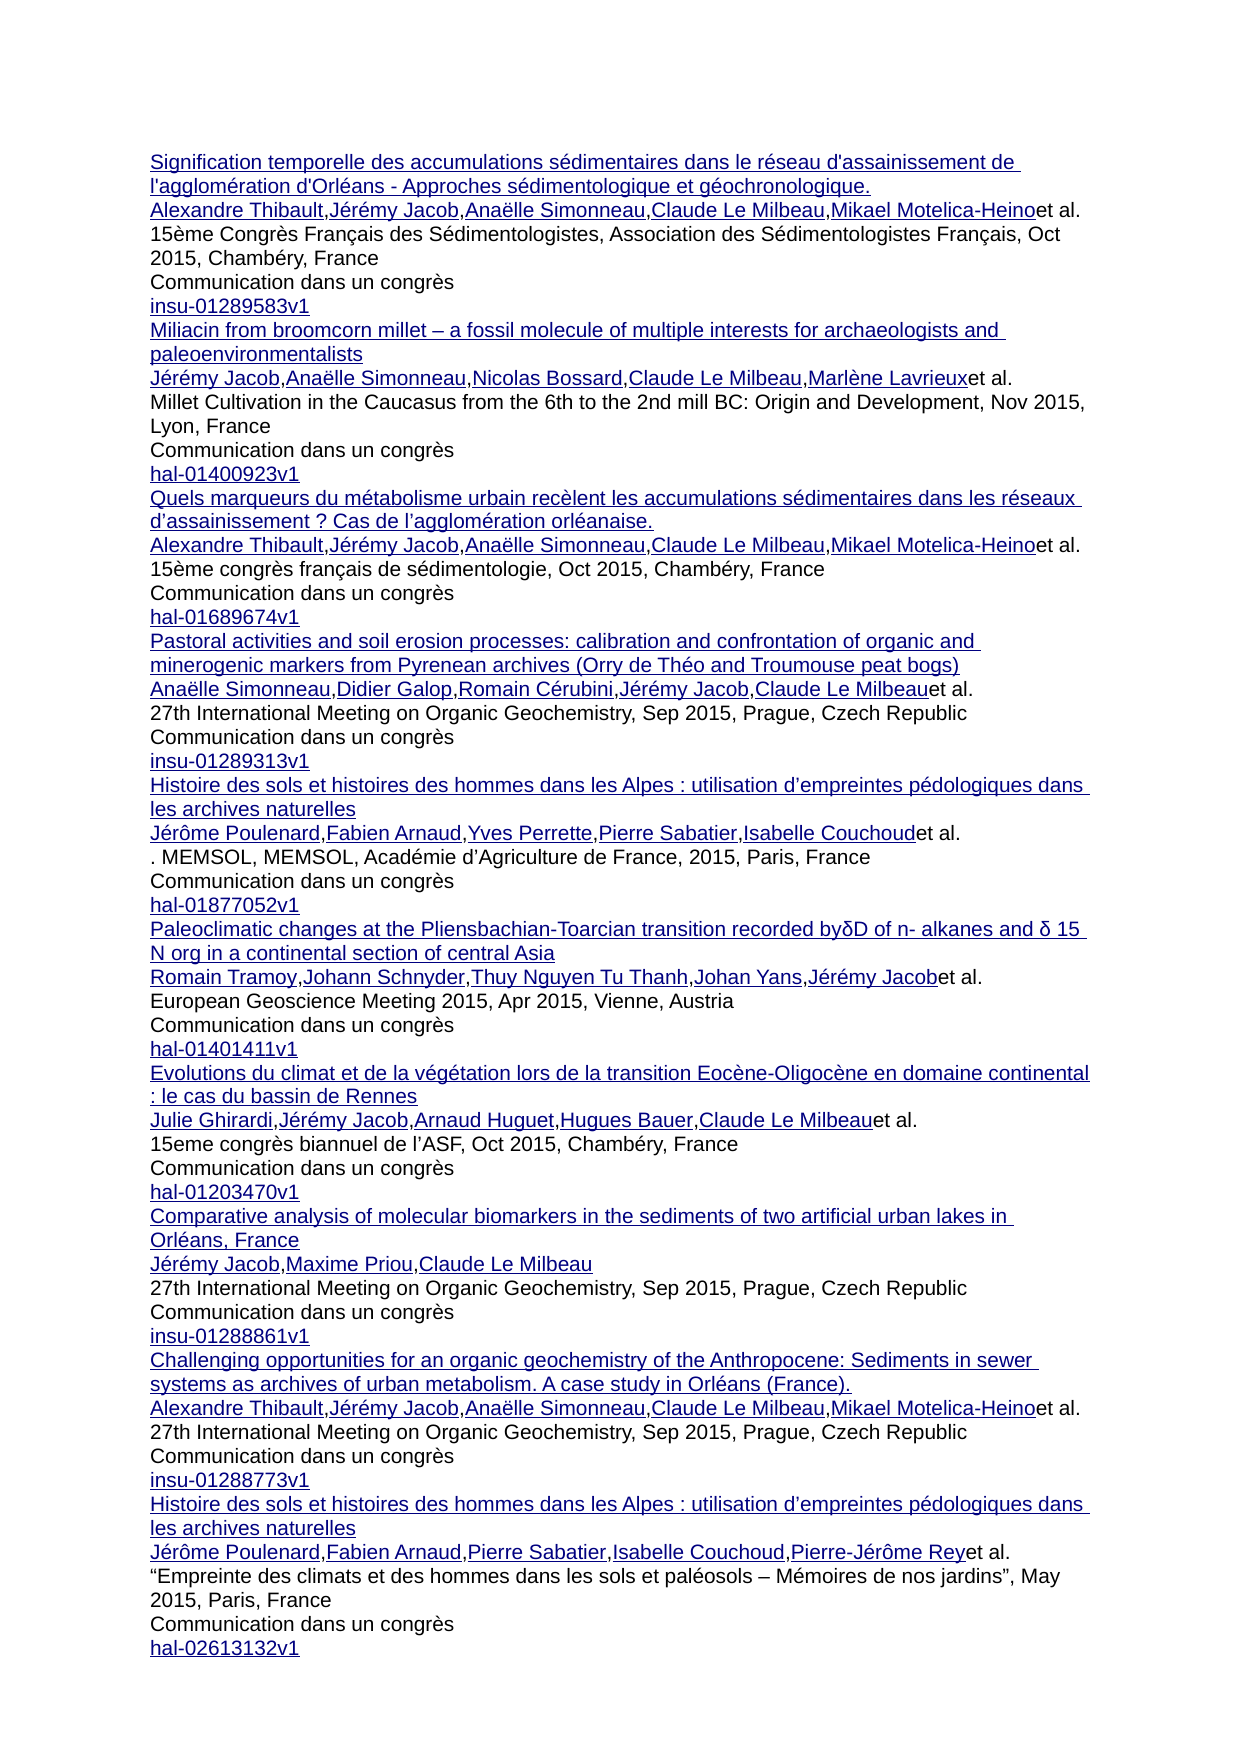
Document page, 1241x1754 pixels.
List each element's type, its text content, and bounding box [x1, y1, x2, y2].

table_cell Paleoclimatic changes at the Pliensbachian-Toarcian transition recorded byδD of n- alkanes and δ 15 N org in a continental section of central Asia Romain Tramoy,Johann Schnyder,Thuy Nguyen Tu Thanh,Johan Yans,Jérémy Jacobet al. European Geoscience Meeting 2015, Apr 2015, Vienne, Austria Communication dans un congrès hal-01401411v1 [150, 917, 1090, 1060]
table_cell les archives naturelles Jérôme Poulenard,Fabien Arnaud,Yves Perrette,Pierre Sabatier,Isabelle Couchoudet al. . MEMSOL, MEMSOL, Académie d’Agriculture de France, 2015, Paris, France Communication dans un congrès hal-01877052v1 [150, 795, 1090, 917]
table_cell Pastoral activities and soil erosion processes: calibration and confrontation of organic and minerogenic markers from Pyrenean archives (Orry de Théo and Troumouse peat bogs) Anaëlle Simonneau,Didier Galop,Romain Cérubini,Jérémy Jacob,Claude Le Milbeauet al. 27th International Meeting on Organic Geochemistry, Sep 2015, Prague, Czech Republic Communication dans un congrès insu-01289313v1 [150, 629, 1090, 773]
table_cell les archives naturelles Jérôme Poulenard,Fabien Arnaud,Pierre Sabatier,Isabelle Couchoud,Pierre-Jérôme Reyet al. “Empreinte des climats et des hommes dans les sols et paléosols – Mémoires de nos jardins”, May 2015, Paris, France Communication dans un congrès hal-02613132v1 [150, 1514, 1090, 1659]
table_cell Evolutions du climat et de la végétation lors de la transition Eocène-Oligocène en domaine continental [150, 1060, 1090, 1081]
table_cell Histoire des sols et histoires des hommes dans les Alpes : utilisation d’empreintes pédologiques dans [150, 773, 1090, 794]
table_cell Miliacin from broomcorn millet – a fossil molecule of multiple interests for archaeologists and paleoenvironmentalists Jérémy Jacob,Anaëlle Simonneau,Nicolas Bossard,Claude Le Milbeau,Marlène Lavrieuxet al. Millet Cultivation in the Caucasus from the 6th to the 2nd mill BC: Origin and Development, Nov 2015, Lyon, France Communication dans un congrès hal-01400923v1 [150, 318, 1090, 485]
table_cell Quels marqueurs du métabolisme urbain recèlent les accumulations sédimentaires dans les réseaux d’assainissement ? Cas de l’agglomération orléanaise. Alexandre Thibault,Jérémy Jacob,Anaëlle Simonneau,Claude Le Milbeau,Mikael Motelica-Heinoet al. 15ème congrès français de sédimentologie, Oct 2015, Chambéry, France Communication dans un congrès hal-01689674v1 [150, 485, 1090, 629]
table_cell Comparative analysis of molecular biomarkers in the sediments of two artificial urban lakes in Orléans, France Jérémy Jacob,Maxime Priou,Claude Le Milbeau 27th International Meeting on Organic Geochemistry, Sep 2015, Prague, Czech Republic Communication dans un congrès insu-01288861v1 [150, 1204, 1090, 1348]
table_cell Signification temporelle des accumulations sédimentaires dans le réseau d'assainissement de l'agglomération d'Orléans - Approches sédimentologique et géochronologique. Alexandre Thibault,Jérémy Jacob,Anaëlle Simonneau,Claude Le Milbeau,Mikael Motelica-Heinoet al. 15ème Congrès Français des Sédimentologistes, Association des Sédimentologistes Français, Oct 2015, Chambéry, France Communication dans un congrès insu-01289583v1 [150, 150, 1090, 318]
table_cell Histoire des sols et histoires des hommes dans les Alpes : utilisation d’empreintes pédologiques dans [150, 1492, 1090, 1513]
table_cell Challenging opportunities for an organic geochemistry of the Anthropocene: Sediments in sewer systems as archives of urban metabolism. A case study in Orléans (France). Alexandre Thibault,Jérémy Jacob,Anaëlle Simonneau,Claude Le Milbeau,Mikael Motelica-Heinoet al. 27th International Meeting on Organic Geochemistry, Sep 2015, Prague, Czech Republic Communication dans un congrès insu-01288773v1 [150, 1348, 1090, 1492]
table_cell : le cas du bassin de Rennes Julie Ghirardi,Jérémy Jacob,Arnaud Huguet,Hugues Bauer,Claude Le Milbeauet al. 15eme congrès biannuel de l’ASF, Oct 2015, Chambéry, France Communication dans un congrès hal-01203470v1 [150, 1082, 1090, 1204]
